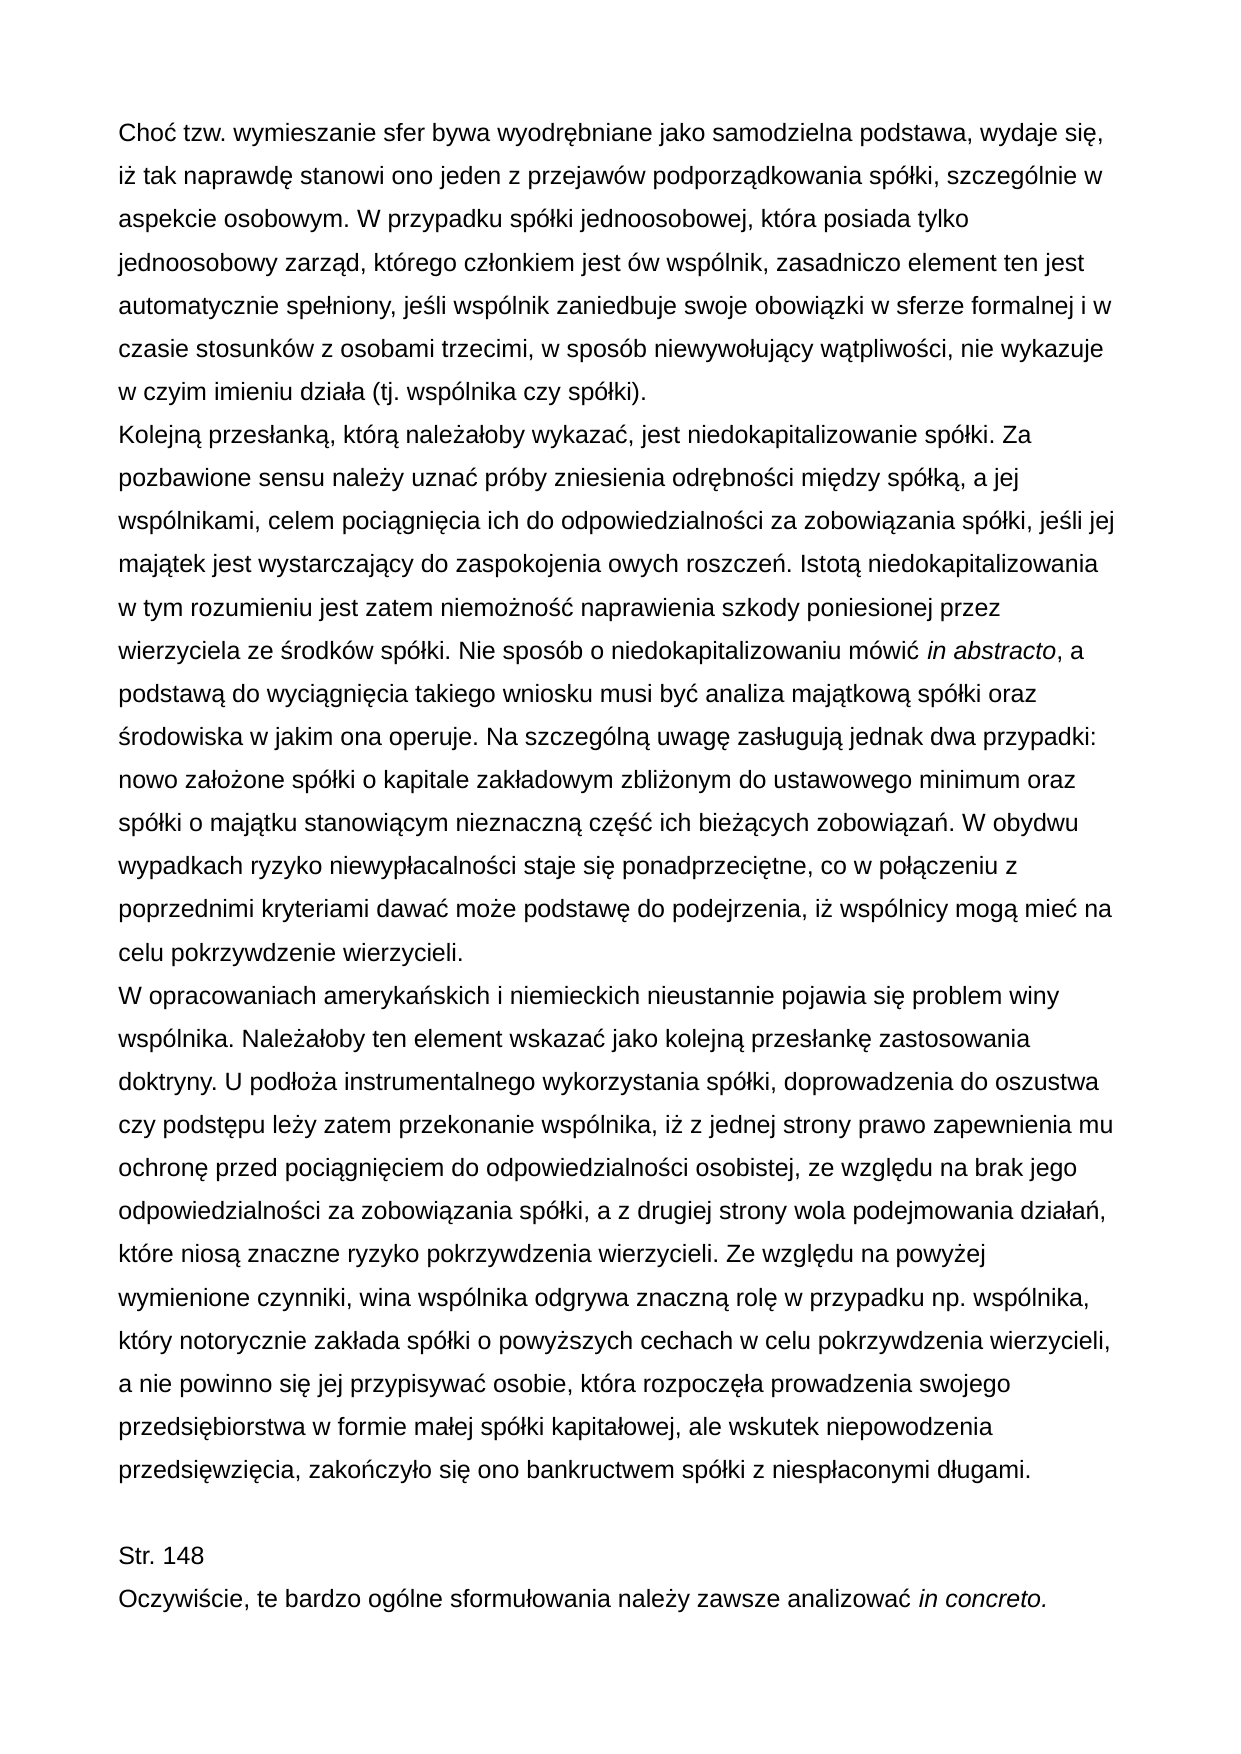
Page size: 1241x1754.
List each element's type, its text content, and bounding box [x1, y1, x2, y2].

text Str. 148 [118, 1541, 1122, 1570]
text W opracowaniach amerykańskich i niemieckich nieustannie pojawia się problem winy wspólnika. Należałoby ten element wskazać jako kolejną przesłankę zastosowania doktryny. U podłoża instrumentalnego wykorzystania spółki, doprowadzenia do oszustwa czy podstępu leży zatem przekonanie wspólnika, iż z jednej strony prawo zapewnienia mu ochronę przed pociągnięciem do odpowiedzialności osobistej, ze względu na brak jego odpowiedzialności za zobowiązania spółki, a z drugiej strony wola podejmowania działań, które niosą znaczne ryzyko pokrzywdzenia wierzycieli. Ze względu na powyżej wymienione czynniki, wina wspólnika odgrywa znaczną rolę w przypadku np. wspólnika, który notorycznie zakłada spółki o powyższych cechach w celu pokrzywdzenia wierzycieli, a nie powinno się jej przypisywać osobie, która rozpoczęła prowadzenia swojego przedsiębiorstwa w formie małej spółki kapitałowej, ale wskutek niepowodzenia przedsięwzięcia, zakończyło się ono bankructwem spółki z niespłaconymi długami. [118, 981, 1122, 1484]
text Kolejną przesłanką, którą należałoby wykazać, jest niedokapitalizowanie spółki. Za pozbawione sensu należy uznać próby zniesienia odrębności między spółką, a jej wspólnikami, celem pociągnięcia ich do odpowiedzialności za zobowiązania spółki, jeśli jej majątek jest wystarczający do zaspokojenia owych roszczeń. Istotą niedokapitalizowania w tym rozumieniu jest zatem niemożność naprawienia szkody poniesionej przez wierzyciela ze środków spółki. Nie sposób o niedokapitalizowaniu mówić in abstracto, a podstawą do wyciągnięcia takiego wniosku musi być analiza majątkową spółki oraz środowiska w jakim ona operuje. Na szczególną uwagę zasługują jednak dwa przypadki: nowo założone spółki o kapitale zakładowym zbliżonym do ustawowego minimum oraz spółki o majątku stanowiącym nieznaczną część ich bieżących zobowiązań. W obydwu wypadkach ryzyko niewypłacalności staje się ponadprzeciętne, co w połączeniu z poprzednimi kryteriami dawać może podstawę do podejrzenia, iż wspólnicy mogą mieć na celu pokrzywdzenie wierzycieli. [118, 420, 1122, 966]
text Choć tzw. wymieszanie sfer bywa wyodrębniane jako samodzielna podstawa, wydaje się, iż tak naprawdę stanowi ono jeden z przejawów podporządkowania spółki, szczególnie w aspekcie osobowym. W przypadku spółki jednoosobowej, która posiada tylko jednoosobowy zarząd, którego członkiem jest ów wspólnik, zasadniczo element ten jest automatycznie spełniony, jeśli wspólnik zaniedbuje swoje obowiązki w sferze formalnej i w czasie stosunków z osobami trzecimi, w sposób niewywołujący wątpliwości, nie wykazuje w czyim imieniu działa (tj. wspólnika czy spółki). [118, 118, 1122, 406]
text Oczywiście, te bardzo ogólne sformułowania należy zawsze analizować in concreto. [118, 1584, 1122, 1613]
